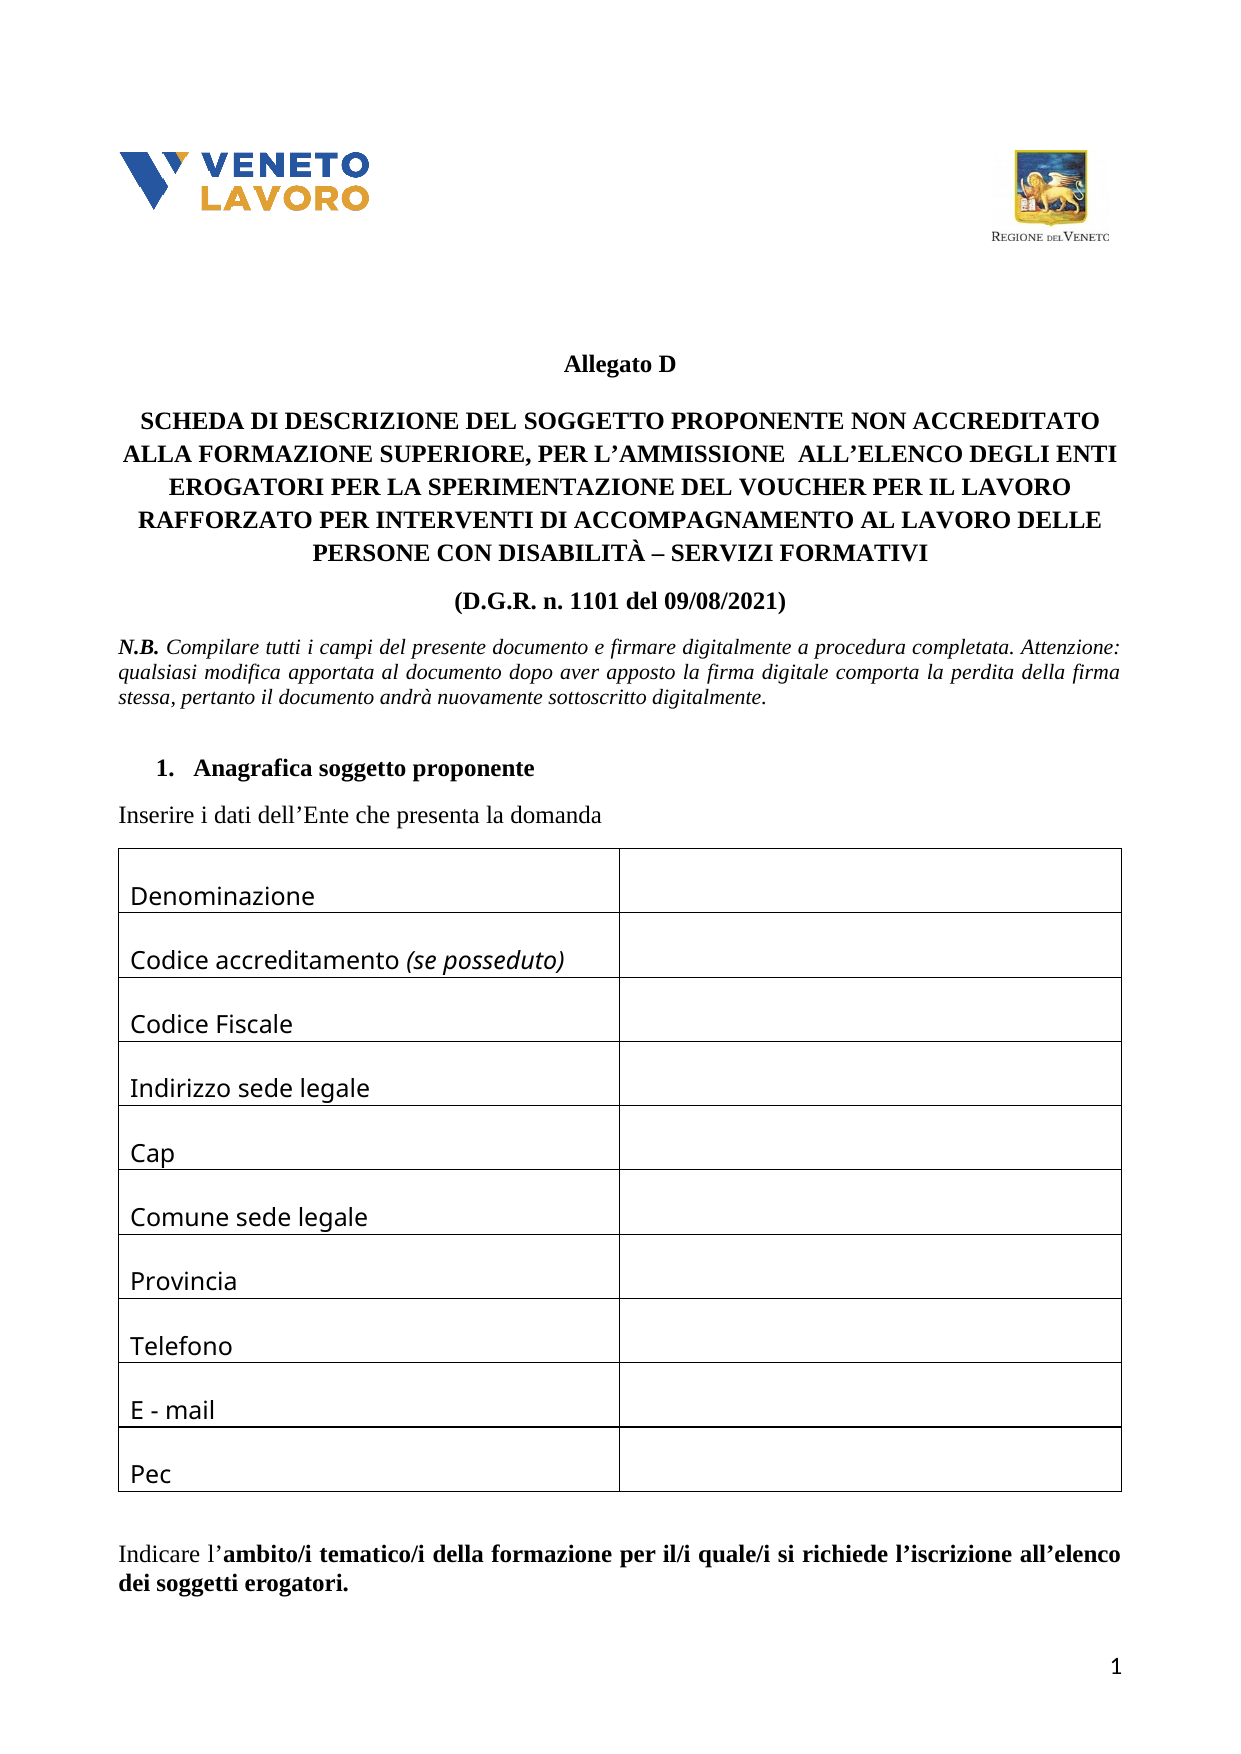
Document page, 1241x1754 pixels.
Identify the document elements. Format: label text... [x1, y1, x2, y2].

table_cell [620, 913, 1121, 977]
table_cell Provincia [119, 1235, 619, 1298]
table_cell Indirizzo sede legale [119, 1042, 619, 1105]
table_cell Telefono [119, 1299, 619, 1362]
table_cell Codice accreditamento (se posseduto) [119, 913, 619, 977]
table_cell [620, 1170, 1121, 1234]
table_cell [620, 978, 1121, 1041]
table_cell [620, 1235, 1121, 1298]
table_cell Comune sede legale [119, 1170, 619, 1234]
table_cell Pec [119, 1428, 619, 1491]
text N.B. Compilare tutti i campi del presente documento e firmare digitalmente a procedura completata. Attenzione: qualsiasi modifica apportata al documento dopo aver apposto la firma digitale comporta la perdita della firma stessa, pertanto il documento andrà nuovamente sottoscritto digitalmente. [118, 634, 1122, 709]
table_cell Codice Fiscale [119, 978, 619, 1041]
table_cell [620, 1363, 1121, 1426]
table_header Denominazione [119, 849, 619, 912]
text SCHEDA DI DESCRIZIONE DEL SOGGETTO PROPONENTE NON ACCREDITATO ALLA FORMAZIONE SUPERIORE, PER L’AMMISSIONE ALL’ELENCO DEGLI ENTI EROGATORI PER LA SPERIMENTAZIONE DEL VOUCHER PER IL LAVORO RAFFORZATO PER INTERVENTI DI ACCOMPAGNAMENTO AL LAVORO DELLE PERSONE CON DISABILITÀ – SERVIZI FORMATIVI [118, 406, 1122, 567]
text Indicare l’ambito/i tematico/i della formazione per il/i quale/i si richiede l’iscrizione all’elenco dei soggetti erogatori. [118, 1539, 1122, 1597]
table_cell [620, 1042, 1121, 1105]
list Anagrafica soggetto proponente [156, 753, 1122, 782]
table_cell [620, 1299, 1121, 1362]
table_cell Cap [119, 1106, 619, 1169]
table_cell [620, 1428, 1121, 1491]
table_header [620, 849, 1121, 912]
text Inserire i dati dell’Ente che presenta la domanda [118, 800, 1122, 829]
picture [118, 148, 371, 211]
table_cell E - mail [119, 1363, 619, 1426]
text Allegato D [118, 349, 1122, 378]
text (D.G.R. n. 1101 del 09/08/2021) [118, 586, 1122, 615]
picture [991, 150, 1109, 241]
table_cell [620, 1106, 1121, 1169]
